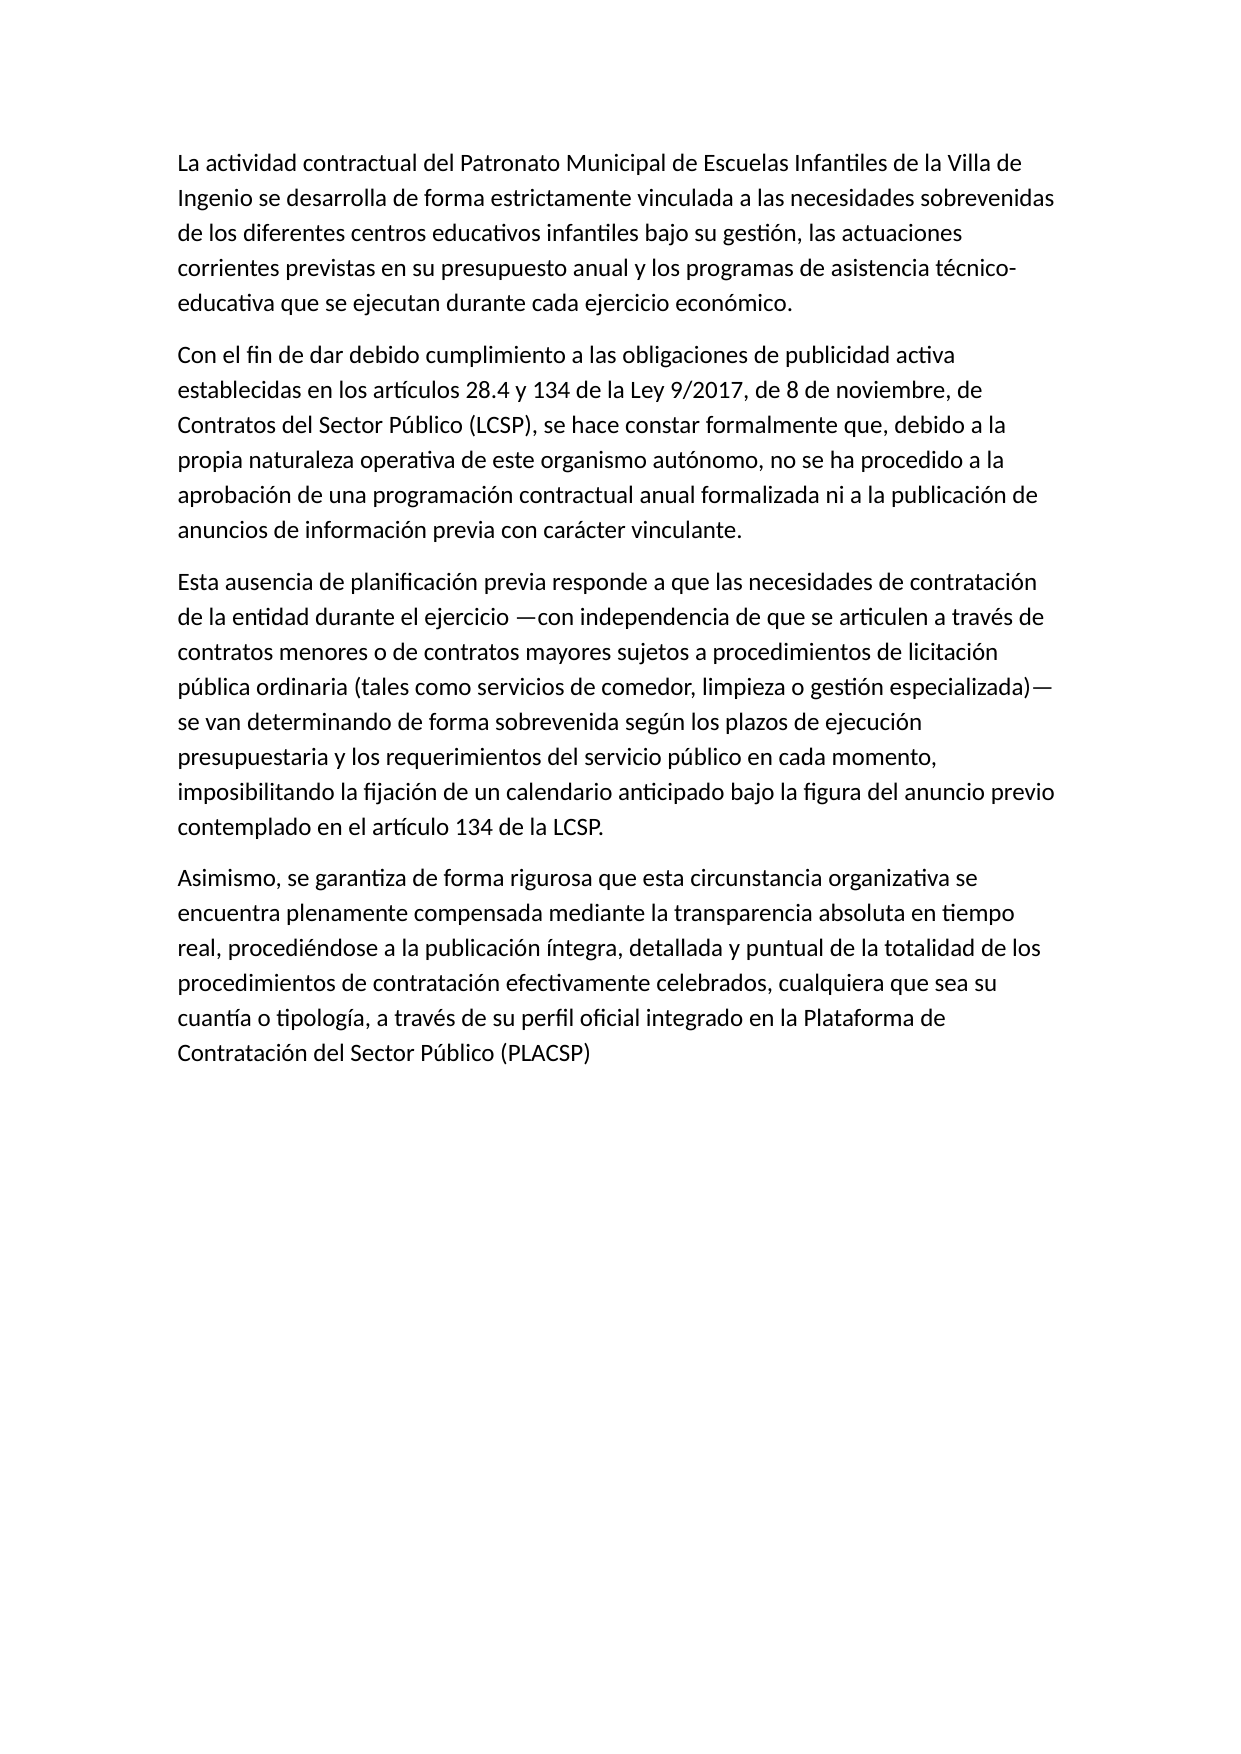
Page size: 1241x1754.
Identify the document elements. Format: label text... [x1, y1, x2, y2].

text Con el fin de dar debido cumplimiento a las obligaciones de publicidad activa establecidas en los artículos 28.4 y 134 de la Ley 9/2017, de 8 de noviembre, de Contratos del Sector Público (LCSP), se hace constar formalmente que, debido a la propia naturaleza operativa de este organismo autónomo, no se ha procedido a la aprobación de una programación contractual anual formalizada ni a la publicación de anuncios de información previa con carácter vinculante. [177, 339, 1063, 545]
text Esta ausencia de planificación previa responde a que las necesidades de contratación de la entidad durante el ejercicio —con independencia de que se articulen a través de contratos menores o de contratos mayores sujetos a procedimientos de licitación pública ordinaria (tales como servicios de comedor, limpieza o gestión especializada)— se van determinando de forma sobrevenida según los plazos de ejecución presupuestaria y los requerimientos del servicio público en cada momento, imposibilitando la fijación de un calendario anticipado bajo la figura del anuncio previo contemplado en el artículo 134 de la LCSP. [177, 566, 1063, 841]
text Asimismo, se garantiza de forma rigurosa que esta circunstancia organizativa se encuentra plenamente compensada mediante la transparencia absoluta en tiempo real, procediéndose a la publicación íntegra, detallada y puntual de la totalidad de los procedimientos de contratación efectivamente celebrados, cualquiera que sea su cuantía o tipología, a través de su perfil oficial integrado en la Plataforma de Contratación del Sector Público (PLACSP) [177, 863, 1063, 1068]
text La actividad contractual del Patronato Municipal de Escuelas Infantiles de la Villa de Ingenio se desarrolla de forma estrictamente vinculada a las necesidades sobrevenidas de los diferentes centros educativos infantiles bajo su gestión, las actuaciones corrientes previstas en su presupuesto anual y los programas de asistencia técnico-educativa que se ejecutan durante cada ejercicio económico. [177, 148, 1063, 318]
